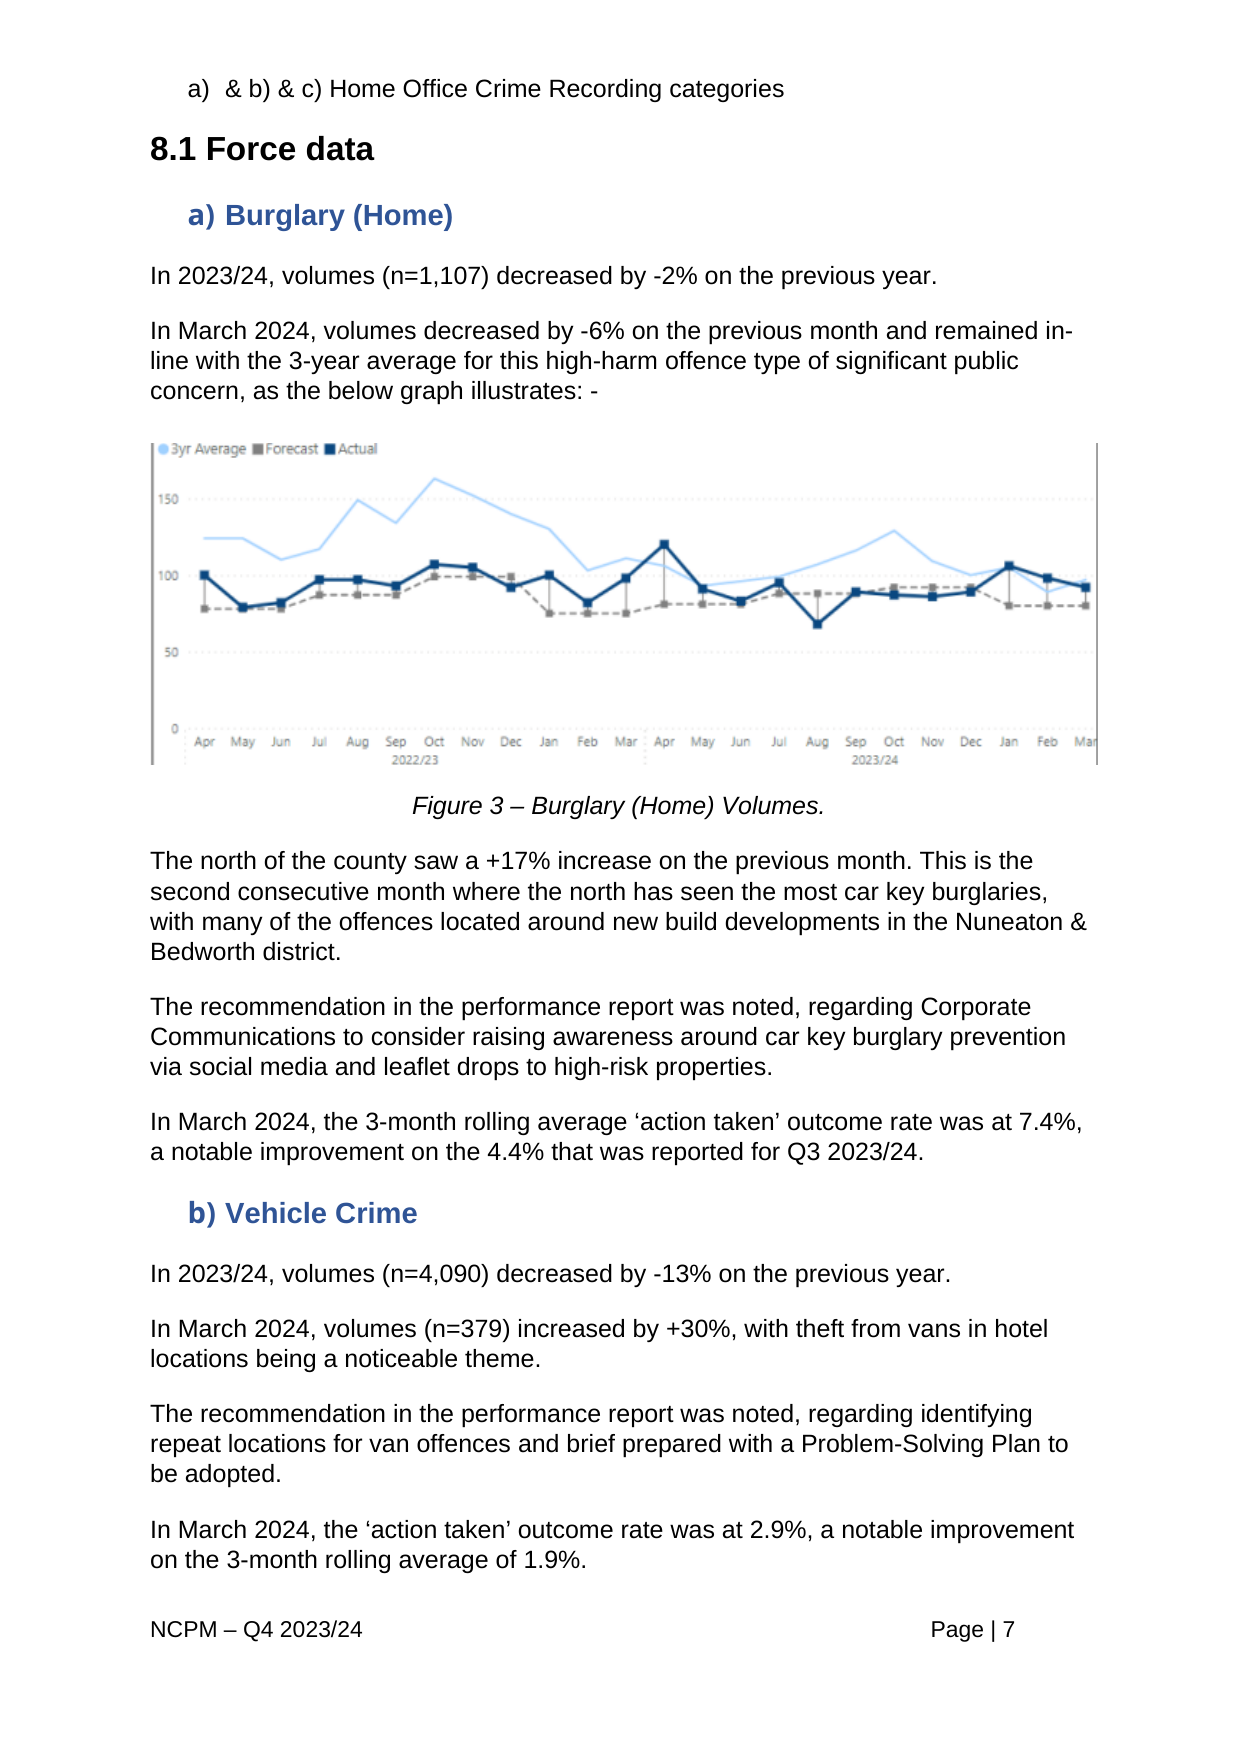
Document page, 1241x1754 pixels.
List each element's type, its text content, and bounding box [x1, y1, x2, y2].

subtitle Burglary (Home) [187, 194, 1090, 234]
text The recommendation in the performance report was noted, regarding identifying repeat locations for van offences and brief prepared with a Problem-Solving Plan to be adopted. [150, 1399, 1090, 1488]
text In 2023/24, volumes (n=1,107) decreased by -2% on the previous year. [150, 261, 1090, 289]
text In March 2024, volumes decreased by -6% on the previous month and remained in-line with the 3-year average for this high-harm offence type of significant public concern, as the below graph illustrates: - [150, 316, 1090, 405]
text In 2023/24, volumes (n=4,090) decreased by -13% on the previous year. [150, 1259, 1090, 1288]
text In March 2024, volumes (n=379) increased by +30%, with theft from vans in hotel locations being a noticeable theme. [150, 1314, 1090, 1373]
text Figure 3 – Burglary (Home) Volumes. [150, 791, 1090, 820]
text The north of the county saw a +17% increase on the previous month. This is the second consecutive month where the north has seen the most car key burglaries, with many of the offences located around new build developments in the Nuneaton & Bedworth district. [150, 846, 1090, 965]
text In March 2024, the 3-month rolling average ‘action taken’ outcome rate was at 7.4%, a notable improvement on the 4.4% that was reported for Q3 2023/24. [150, 1107, 1090, 1166]
subtitle Vehicle Crime [187, 1192, 1090, 1232]
text In March 2024, the ‘action taken’ outcome rate was at 2.9%, a notable improvement on the 3-month rolling average of 1.9%. [150, 1514, 1090, 1573]
subtitle 8.1 Force data [150, 129, 1090, 167]
text The recommendation in the performance report was noted, regarding Corporate Communications to consider raising awareness around car key burglary prevention via social media and leaflet drops to high-risk properties. [150, 992, 1090, 1081]
list & b) & c) Home Office Crime Recording categories [187, 74, 1090, 102]
